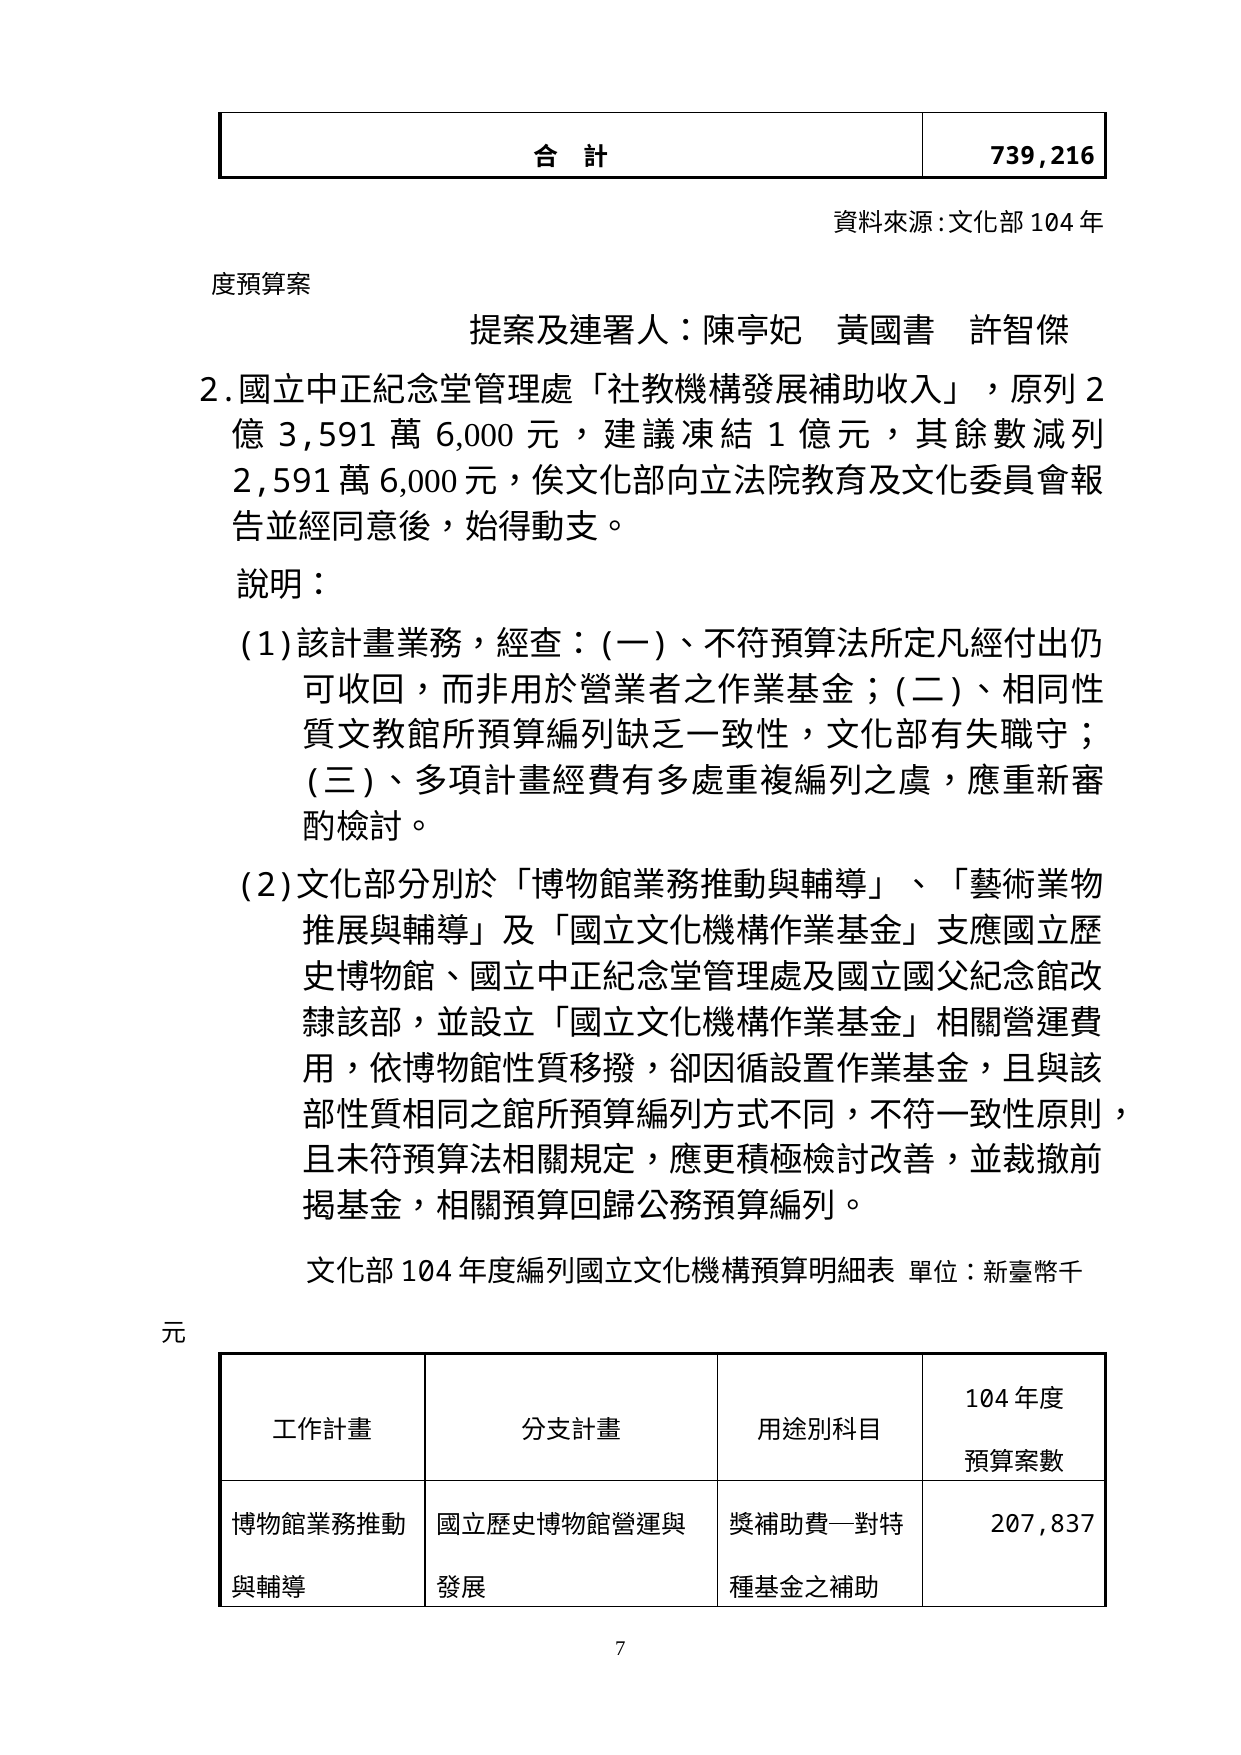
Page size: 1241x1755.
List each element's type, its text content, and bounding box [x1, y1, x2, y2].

table_header 用途別科目 [718, 1355, 922, 1480]
table_cell 獎補助費─對特種基金之補助 [718, 1481, 922, 1606]
table_cell 合 計 [222, 113, 922, 176]
table_cell 207,837 [923, 1481, 1104, 1606]
table_header 分支計畫 [426, 1355, 717, 1480]
table_cell 博物館業務推動與輔導 [222, 1481, 424, 1606]
table_header 工作計畫 [222, 1355, 424, 1480]
text (2)文化部分別於「博物館業務推動與輔導」、「藝術業物推展與輔導」及「國立文化機構作業基金」支應國立歷史博物館、國立中正紀念堂管理處及國立國父紀念館改隸該部，並設立「國立文化機構作業基金」相關營運費用，依博物館性質移撥，卻因循設置作業基金，且與該部性質相同之館所預算編列方式不同，不符一致性原則，且未符預算法相關規定，應更積極檢討改善，並裁撤前揭基金，相關預算回歸公務預算編列。 [236, 860, 1104, 1227]
text 2.國立中正紀念堂管理處「社教機構發展補助收入」，原列2億3,591萬6,000元，建議凍結1億元，其餘數減列2,591萬6,000元，俟文化部向立法院教育及文化委員會報告並經同意後，始得動支。 [198, 364, 1104, 548]
text 說明： [236, 560, 1104, 606]
text 資料來源:文化部104年度預算案 [211, 179, 1104, 304]
text (1)該計畫業務，經查：(一)、不符預算法所定凡經付出仍可收回，而非用於營業者之作業基金；(二)、相同性質文教館所預算編列缺乏一致性，文化部有失職守；(三)、多項計畫經費有多處重複編列之虞，應重新審酌檢討。 [236, 618, 1104, 848]
table_cell 739,216 [923, 113, 1104, 176]
text 提案及連署人：陳亭妃 黃國書 許智傑 [136, 304, 1104, 352]
table_cell 國立歷史博物館營運與發展 [426, 1481, 717, 1606]
table_header 104年度 預算案數 [923, 1355, 1104, 1480]
text 文化部104年度編列國立文化機構預算明細表 單位：新臺幣千元 [161, 1227, 1095, 1352]
